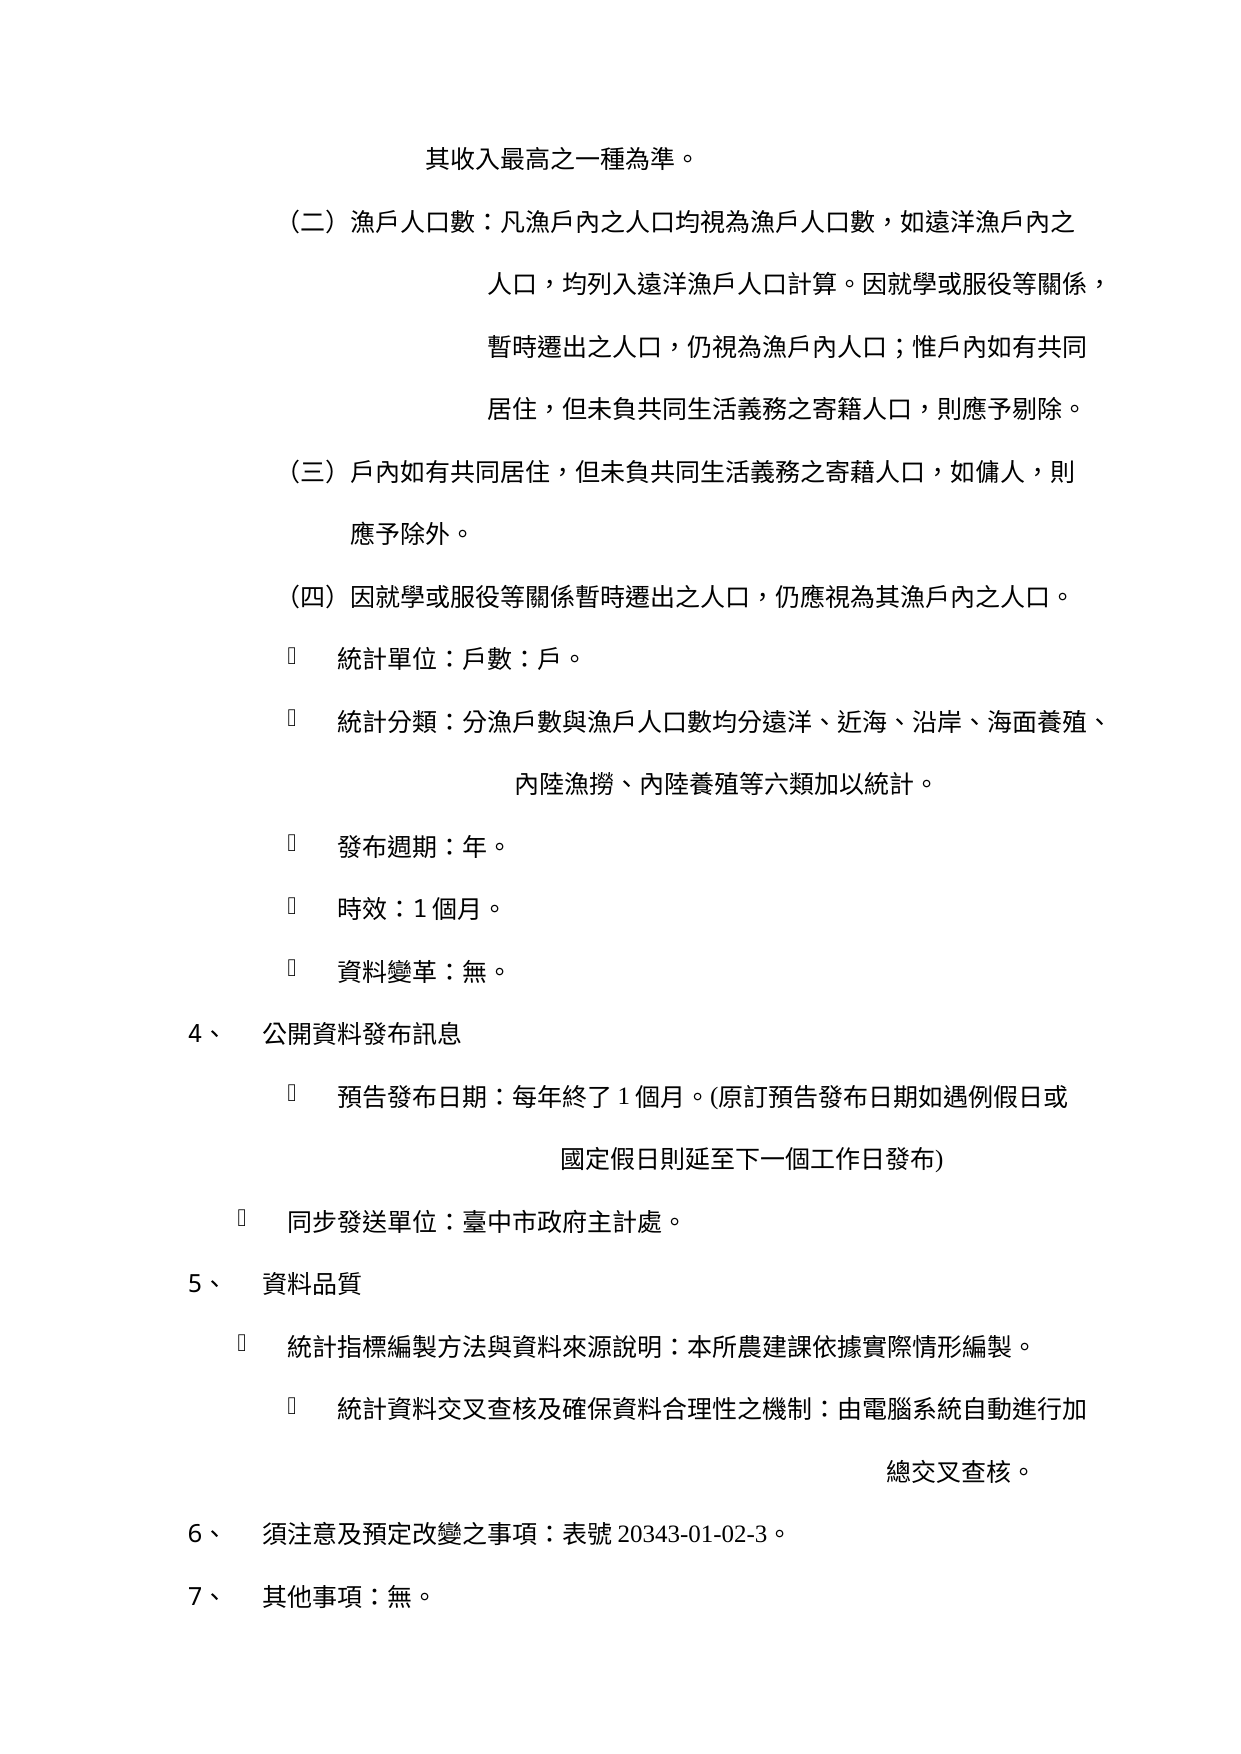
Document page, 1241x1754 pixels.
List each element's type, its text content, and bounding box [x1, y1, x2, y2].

list 發布週期：年。 [287, 804, 1087, 866]
text （二）漁戶人口數：凡漁戶內之人口均視為漁戶人口數，如遠洋漁戶內之人口，均列入遠洋漁戶人口計算。因就學或服役等關係，暫時遷出之人口，仍視為漁戶內人口；惟戶內如有共同居住，但未負共同生活義務之寄籍人口，則應予剔除。 [187, 179, 1087, 429]
text 其收入最高之一種為準。 [275, 116, 1087, 179]
list 統計資料交叉查核及確保資料合理性之機制：由電腦系統自動進行加總交叉查核。 [287, 1366, 1087, 1491]
list 資料品質 [187, 1241, 1087, 1304]
list 須注意及預定改變之事項：表號20343-01-02-3。 [187, 1491, 1087, 1554]
list 統計單位：戶數：戶。 [287, 616, 1087, 679]
list 其他事項：無。 [187, 1554, 1087, 1616]
list 統計指標編製方法與資料來源說明：本所農建課依據實際情形編製。 [237, 1304, 1087, 1366]
text （三）戶內如有共同居住，但未負共同生活義務之寄藉人口，如傭人，則應予除外。 [187, 429, 1087, 554]
list 同步發送單位：臺中市政府主計處。 [237, 1179, 1087, 1241]
list 資料變革：無。 [287, 929, 1087, 991]
list 預告發布日期：每年終了1個月。(原訂預告發布日期如遇例假日或國定假日則延至下一個工作日發布) [287, 1054, 1087, 1179]
text （四）因就學或服役等關係暫時遷出之人口，仍應視為其漁戶內之人口。 [237, 554, 1087, 616]
list 公開資料發布訊息 [187, 991, 1087, 1054]
list 統計分類：分漁戶數與漁戶人口數均分遠洋、近海、沿岸、海面養殖、內陸漁撈、內陸養殖等六類加以統計。 [287, 679, 1087, 804]
list 時效：1個月。 [287, 866, 1087, 929]
